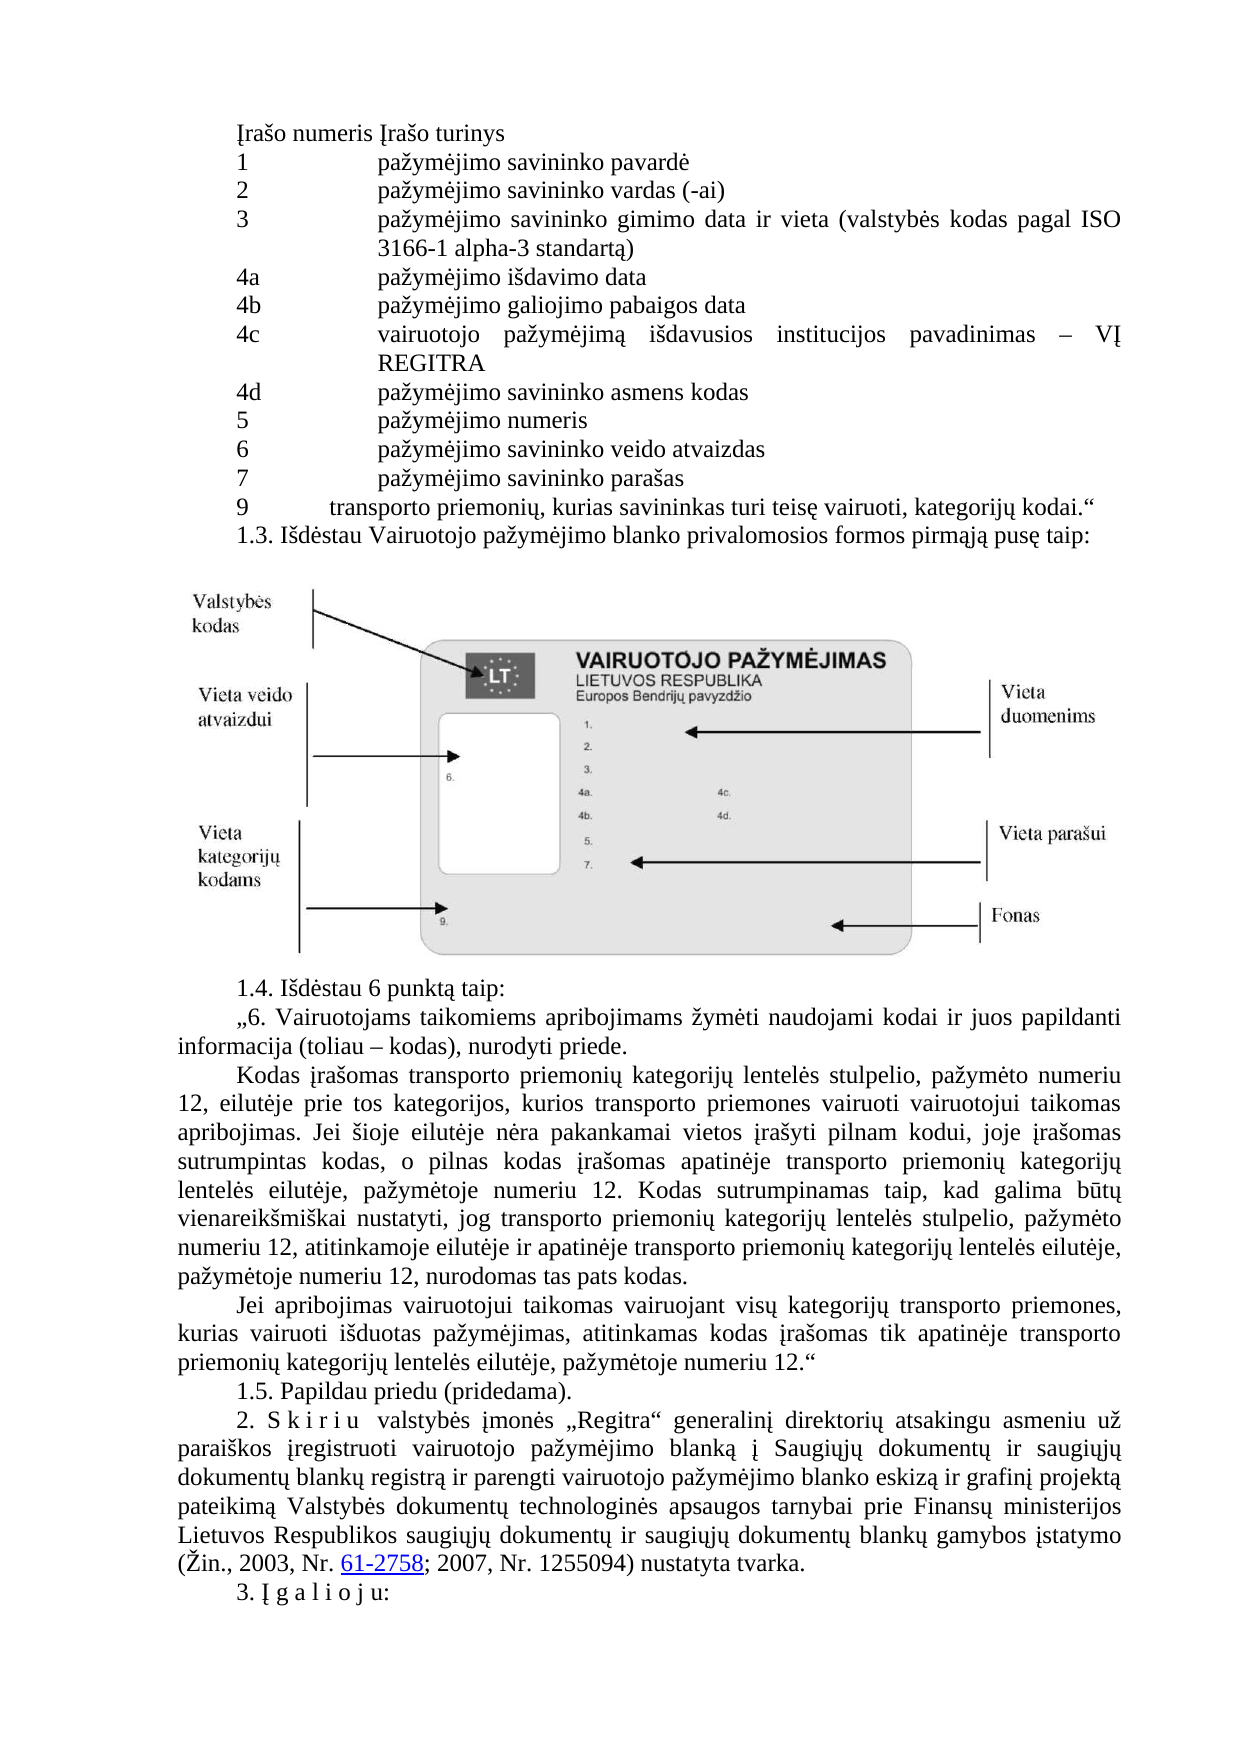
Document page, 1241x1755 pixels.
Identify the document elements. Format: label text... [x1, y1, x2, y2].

text 1.4. Išdėstau 6 punktą taip: [177, 974, 1122, 1002]
text 5 pažymėjimo numeris [236, 406, 1122, 434]
text „6. Vairuotojams taikomiems apribojimams žymėti naudojami kodai ir juos papildanti informacija (toliau – kodas), nurodyti priede. [177, 1002, 1122, 1060]
text 9 transporto priemonių, kurias savininkas turi teisę vairuoti, kategorijų kodai.“ [236, 492, 1122, 521]
text 4d pažymėjimo savininko asmens kodas [236, 377, 1122, 406]
text 1.3. Išdėstau Vairuotojo pažymėjimo blanko privalomosios formos pirmąją pusę taip: [177, 521, 1122, 549]
text 3 pažymėjimo savininko gimimo data ir vieta (valstybės kodas pagal ISO 3166-1 alpha-3 standartą) [236, 204, 1122, 262]
text Įrašo numeris Įrašo turinys [177, 118, 1122, 147]
text 1 pažymėjimo savininko pavardė [236, 147, 1122, 176]
text 4c vairuotojo pažymėjimą išdavusios institucijos pavadinimas – VĮ REGITRA [236, 319, 1122, 377]
text 3. Įgalioju: [177, 1577, 1122, 1606]
text 7 pažymėjimo savininko parašas [236, 463, 1122, 492]
text Kodas įrašomas transporto priemonių kategorijų lentelės stulpelio, pažymėto numeriu 12, eilutėje prie tos kategorijos, kurios transporto priemones vairuoti vairuotojui taikomas apribojimas. Jei šioje eilutėje nėra pakankamai vietos įrašyti pilnam kodui, joje įrašomas sutrumpintas kodas, o pilnas kodas įrašomas apatinėje transporto priemonių kategorijų lentelės eilutėje, pažymėtoje numeriu 12. Kodas sutrumpinamas taip, kad galima būtų vienareikšmiškai nustatyti, jog transporto priemonių kategorijų lentelės stulpelio, pažymėto numeriu 12, atitinkamoje eilutėje ir apatinėje transporto priemonių kategorijų lentelės eilutėje, pažymėtoje numeriu 12, nurodomas tas pats kodas. [177, 1060, 1122, 1290]
text 6 pažymėjimo savininko veido atvaizdas [236, 434, 1122, 463]
text 4a pažymėjimo išdavimo data [236, 262, 1122, 291]
text 4b pažymėjimo galiojimo pabaigos data [236, 291, 1122, 319]
text 2 pažymėjimo savininko vardas (-ai) [236, 176, 1122, 204]
text Jei apribojimas vairuotojui taikomas vairuojant visų kategorijų transporto priemones, kurias vairuoti išduotas pažymėjimas, atitinkamas kodas įrašomas tik apatinėje transporto priemonių kategorijų lentelės eilutėje, pažymėtoje numeriu 12.“ [177, 1290, 1122, 1376]
text 1.5. Papildau priedu (pridedama). [177, 1376, 1122, 1405]
text 2. Skiriu valstybės įmonės „Regitra“ generalinį direktorių atsakingu asmeniu už paraiškos įregistruoti vairuotojo pažymėjimo blanką į Saugiųjų dokumentų ir saugiųjų dokumentų blankų registrą ir parengti vairuotojo pažymėjimo blanko eskizą ir grafinį projektą pateikimą Valstybės dokumentų technologinės apsaugos tarnybai prie Finansų ministerijos Lietuvos Respublikos saugiųjų dokumentų ir saugiųjų dokumentų blankų gamybos įstatymo (Žin., 2003, Nr. 61-2758; 2007, Nr. 1255094) nustatyta tvarka. [177, 1405, 1122, 1577]
